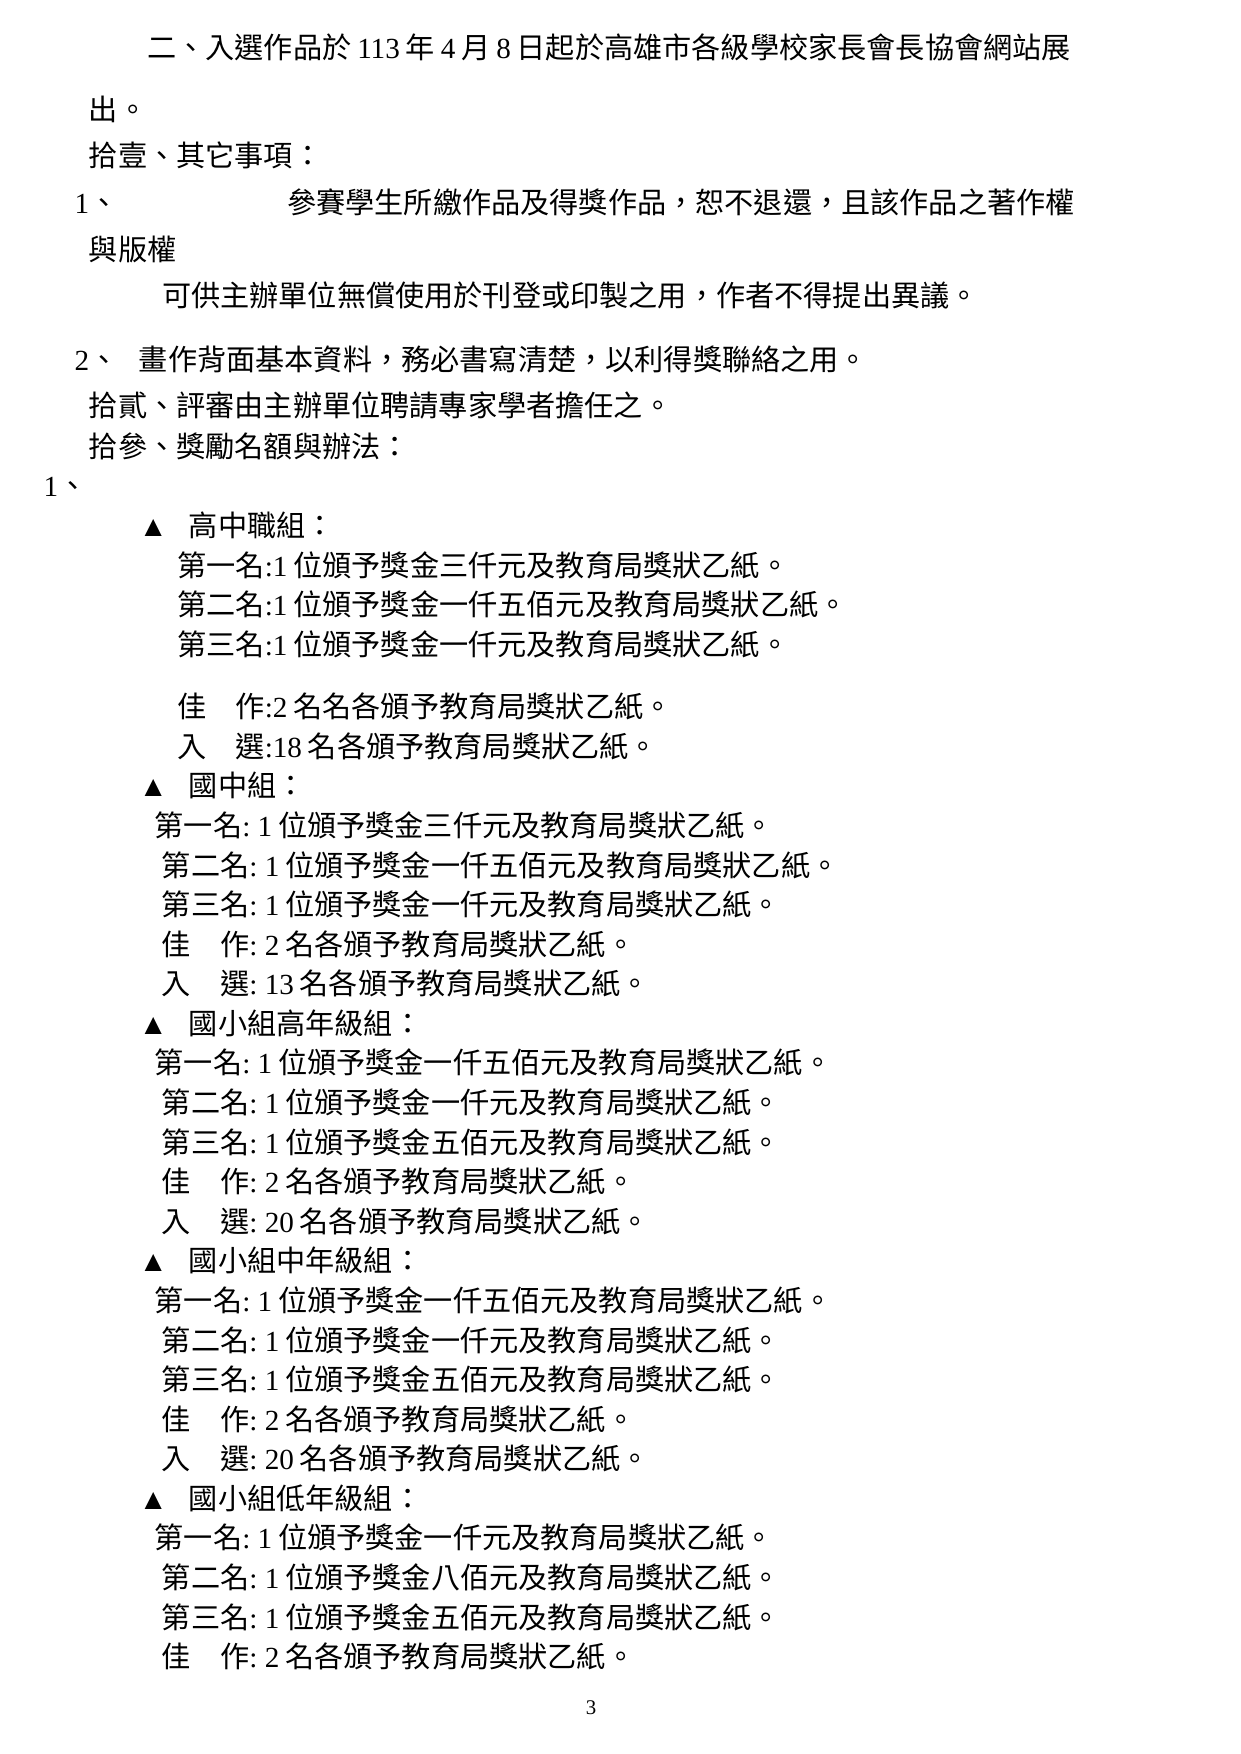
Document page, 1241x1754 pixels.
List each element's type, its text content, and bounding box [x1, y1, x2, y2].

text 第三名: 1位頒予獎金一仟元及教育局獎狀乙紙。 [89, 884, 1093, 923]
text 第一名: 1位頒予獎金一仟五佰元及教育局獎狀乙紙。 [133, 1042, 1093, 1082]
text 拾貳、評審由主辦單位聘請專家學者擔任之。 [89, 379, 1093, 426]
text 入 選: 20名各頒予教育局獎狀乙紙。 [89, 1438, 1093, 1478]
text 第一名: 1位頒予獎金一仟五佰元及教育局獎狀乙紙。 [133, 1280, 1093, 1319]
text 第三名: 1位頒予獎金五佰元及教育局獎狀乙紙。 [89, 1596, 1093, 1636]
text 佳 作: 2名各頒予教育局獎狀乙紙。 [89, 923, 1093, 963]
text 佳 作: 2名各頒予教育局獎狀乙紙。 [89, 1398, 1093, 1438]
text 佳 作: 2名各頒予教育局獎狀乙紙。 [89, 1636, 1093, 1676]
text 第二名: 1位頒予獎金八佰元及教育局獎狀乙紙。 [89, 1557, 1093, 1596]
list 國中組： [139, 765, 1093, 805]
text 可供主辦單位無償使用於刊登或印製之用，作者不得提出異議。 [133, 269, 1093, 316]
text 拾參、獎勵名額與辦法： [89, 426, 1093, 465]
list 高中職組： [139, 505, 1093, 544]
text 第二名: 1位頒予獎金一仟五佰元及教育局獎狀乙紙。 [89, 844, 1093, 884]
list 參賽學生所繳作品及得獎作品，恕不退還，且該作品之著作權與版權 [74, 176, 1093, 269]
list 國小組低年級組： [139, 1478, 1093, 1517]
list 國小組中年級組： [139, 1240, 1093, 1280]
text 第二名: 1位頒予獎金一仟元及教育局獎狀乙紙。 [89, 1082, 1093, 1121]
text 拾壹、其它事項： [89, 129, 1093, 176]
text 第二名: 1位頒予獎金一仟元及教育局獎狀乙紙。 [89, 1319, 1093, 1359]
text 第三名:1位頒予獎金一仟元及教育局獎狀乙紙。 [89, 623, 1093, 663]
text 入 選: 20名各頒予教育局獎狀乙紙。 [89, 1201, 1093, 1240]
list 畫作背面基本資料，務必書寫清楚，以利得獎聯絡之用。 [74, 316, 1093, 379]
text 二、入選作品於113年4月8日起於高雄市各級學校家長會長協會網站展出。 [89, 4, 1093, 129]
text 第三名: 1位頒予獎金五佰元及教育局獎狀乙紙。 [89, 1121, 1093, 1161]
text 入 選:18名各頒予教育局獎狀乙紙。 [89, 726, 1093, 765]
text 第一名:1位頒予獎金三仟元及教育局獎狀乙紙。 [89, 544, 1093, 584]
text 第二名:1位頒予獎金一仟五佰元及教育局獎狀乙紙。 [89, 584, 1093, 623]
text 佳 作:2名名各頒予教育局獎狀乙紙。 [89, 663, 1093, 726]
text 入 選: 13名各頒予教育局獎狀乙紙。 [89, 963, 1093, 1003]
text 第三名: 1位頒予獎金五佰元及教育局獎狀乙紙。 [89, 1359, 1093, 1398]
list 國小組高年級組： [139, 1003, 1093, 1042]
text 第一名: 1位頒予獎金一仟元及教育局獎狀乙紙。 [133, 1517, 1093, 1557]
text 第一名: 1位頒予獎金三仟元及教育局獎狀乙紙。 [133, 805, 1093, 844]
text 佳 作: 2名各頒予教育局獎狀乙紙。 [89, 1161, 1093, 1201]
